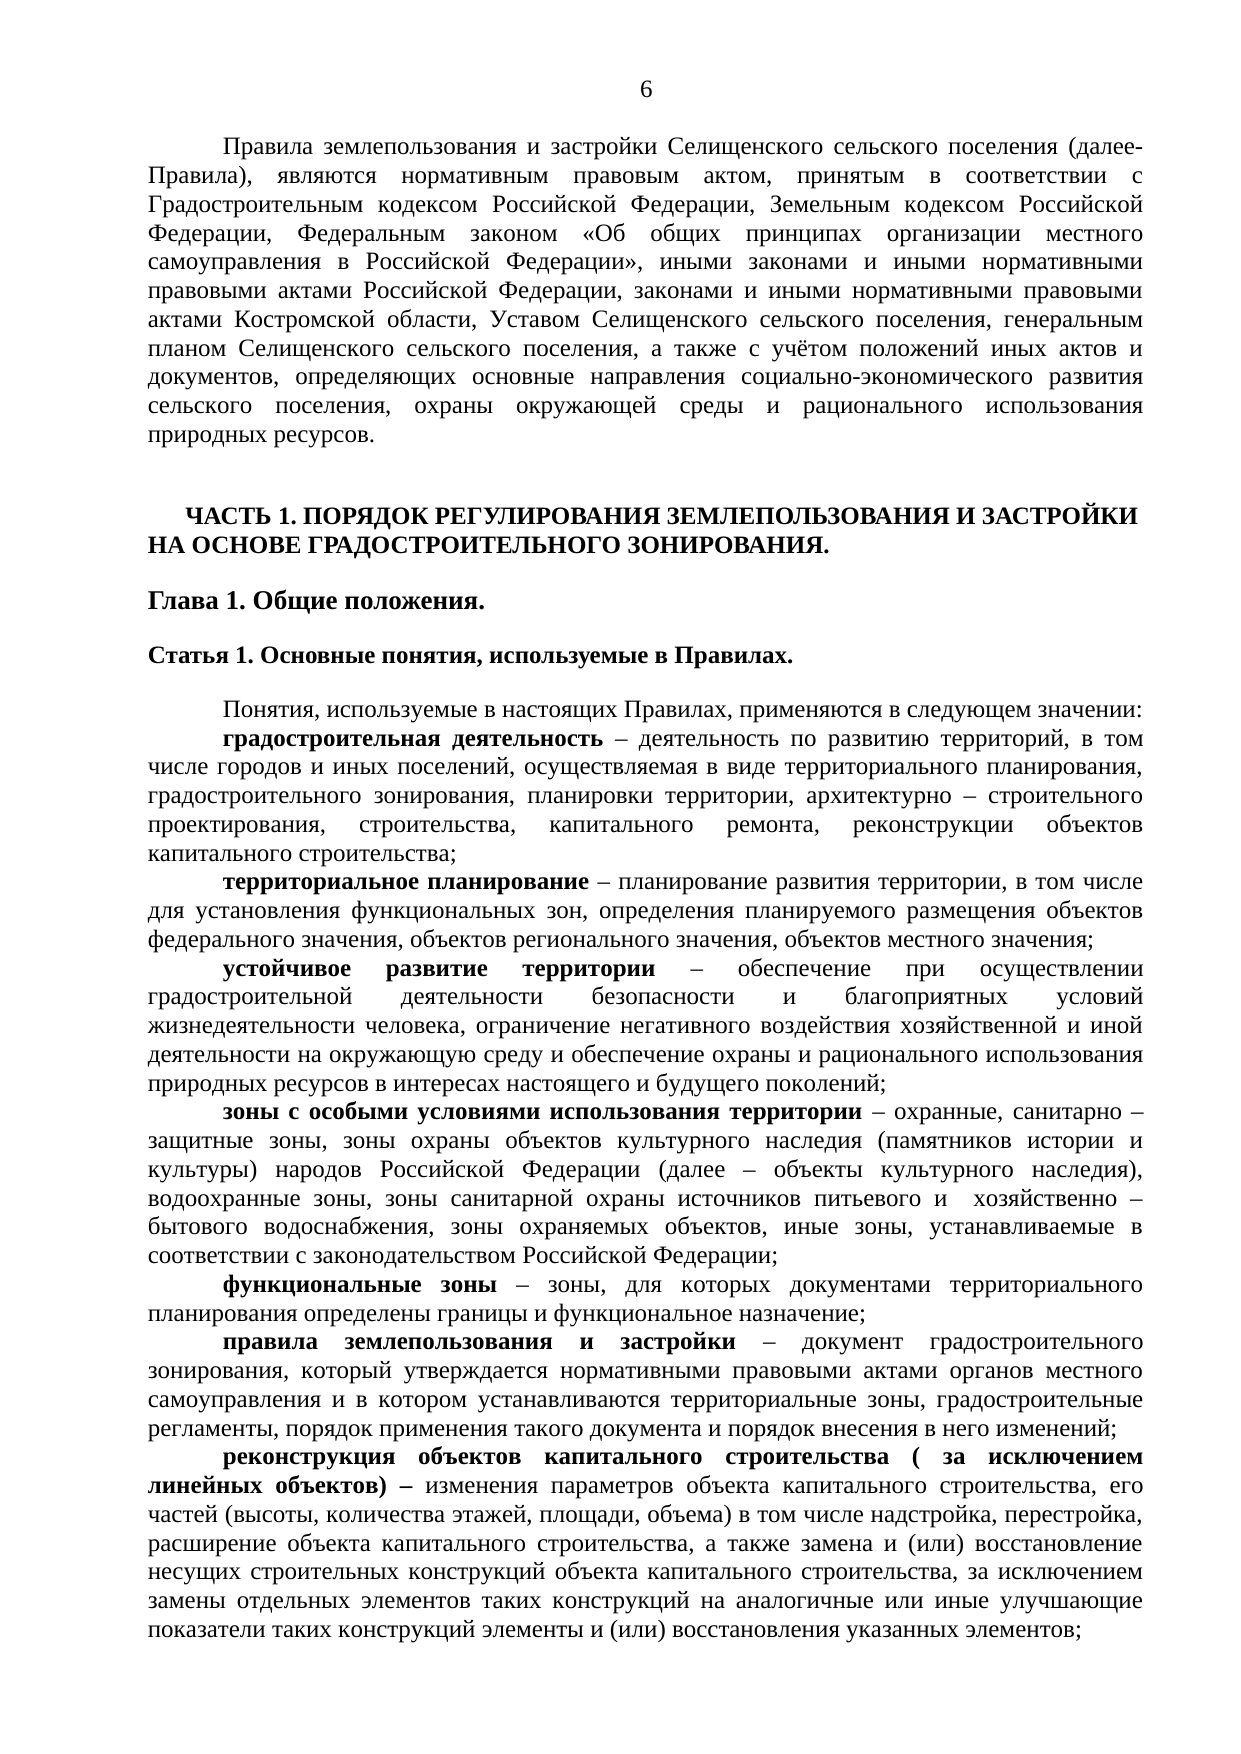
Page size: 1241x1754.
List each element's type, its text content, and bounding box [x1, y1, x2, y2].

text градостроительная деятельность – деятельность по развитию территорий, в том числе городов и иных поселений, осуществляемая в виде территориального планирования, градостроительного зонирования, планировки территории, архитектурно – строительного проектирования, строительства, капитального ремонта, реконструкции объектов капитального строительства; [148, 723, 1144, 866]
text устойчивое развитие территории – обеспечение при осуществлении градостроительной деятельности безопасности и благоприятных условий жизнедеятельности человека, ограничение негативного воздействия хозяйственной и иной деятельности на окружающую среду и обеспечение охраны и рационального использования природных ресурсов в интересах настоящего и будущего поколений; [148, 953, 1144, 1096]
text Правила землепользования и застройки Селищенского сельского поселения (далее-Правила), являются нормативным правовым актом, принятым в соответствии с Градостроительным кодексом Российской Федерации, Земельным кодексом Российской Федерации, Федеральным законом «Об общих принципах организации местного самоуправления в Российской Федерации», иными законами и иными нормативными правовыми актами Российской Федерации, законами и иными нормативными правовыми актами Костромской области, Уставом Селищенского сельского поселения, генеральным планом Селищенского сельского поселения, а также с учётом положений иных актов и документов, определяющих основные направления социально-экономического развития сельского поселения, охраны окружающей среды и рационального использования природных ресурсов. [148, 131, 1144, 448]
text правила землепользования и застройки – документ градостроительного зонирования, который утверждается нормативными правовыми актами органов местного самоуправления и в котором устанавливаются территориальные зоны, градостроительные регламенты, порядок применения такого документа и порядок внесения в него изменений; [148, 1326, 1144, 1441]
text территориальное планирование – планирование развития территории, в том числе для установления функциональных зон, определения планируемого размещения объектов федерального значения, объектов регионального значения, объектов местного значения; [148, 866, 1144, 953]
text зоны с особыми условиями использования территории – охранные, санитарно – защитные зоны, зоны охраны объектов культурного наследия (памятников истории и культуры) народов Российской Федерации (далее – объекты культурного наследия), водоохранные зоны, зоны санитарной охраны источников питьевого и хозяйственно – бытового водоснабжения, зоны охраняемых объектов, иные зоны, устанавливаемые в соответствии с законодательством Российской Федерации; [148, 1096, 1144, 1269]
subtitle Статья 1. Основные понятия, используемые в Правилах. [148, 640, 1144, 669]
text реконструкция объектов капитального строительства ( за исключением линейных объектов) – изменения параметров объекта капитального строительства, его частей (высоты, количества этажей, площади, объема) в том числе надстройка, перестройка, расширение объекта капитального строительства, а также замена и (или) восстановление несущих строительных конструкций объекта капитального строительства, за исключением замены отдельных элементов таких конструкций на аналогичные или иные улучшающие показатели таких конструкций элементы и (или) восстановления указанных элементов; [148, 1441, 1144, 1643]
subtitle ЧАСТЬ 1. ПОРЯДОК РЕГУЛИРОВАНИЯ ЗЕМЛЕПОЛЬЗОВАНИЯ И ЗАСТРОЙКИ НА ОСНОВЕ ГРАДОСТРОИТЕЛЬНОГО ЗОНИРОВАНИЯ. [148, 501, 1144, 559]
subtitle Глава 1. Общие положения. [148, 584, 1144, 615]
text Понятия, используемые в настоящих Правилах, применяются в следующем значении: [148, 694, 1144, 723]
text функциональные зоны – зоны, для которых документами территориального планирования определены границы и функциональное назначение; [148, 1269, 1144, 1326]
